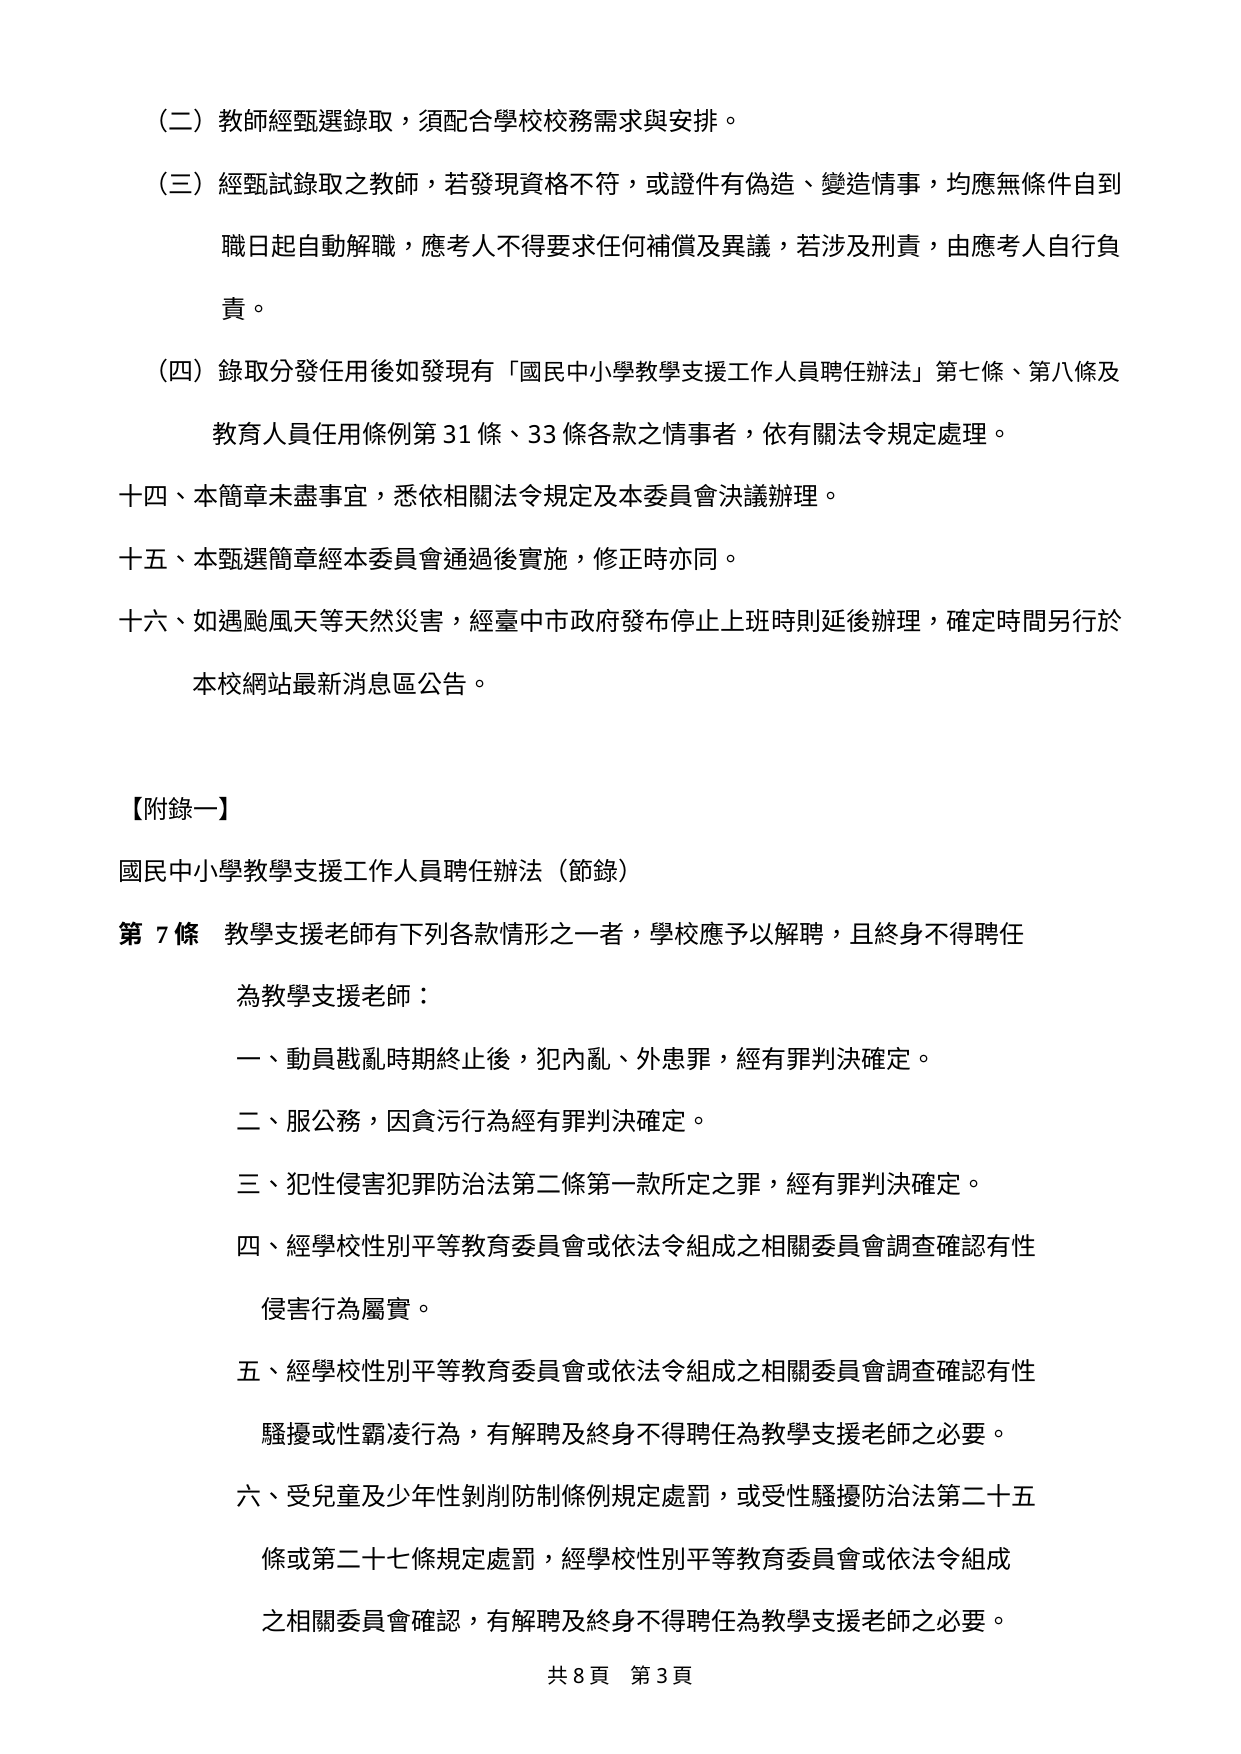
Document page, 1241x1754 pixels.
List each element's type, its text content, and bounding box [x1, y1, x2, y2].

text 十六、如遇颱風天等天然災害，經臺中市政府發布停止上班時則延後辦理，確定時間另行於本校網站最新消息區公告。 [118, 578, 1122, 703]
text 六、受兒童及少年性剝削防制條例規定處罰，或受性騷擾防治法第二十五 [236, 1453, 1122, 1516]
text 侵害行為屬實。 [236, 1266, 1122, 1328]
text 【附錄一】 [118, 766, 1122, 828]
text 騷擾或性霸凌行為，有解聘及終身不得聘任為教學支援老師之必要。 [236, 1391, 1122, 1453]
text （二）教師經甄選錄取，須配合學校校務需求與安排。 [143, 78, 1122, 141]
text 十五、本甄選簡章經本委員會通過後實施，修正時亦同。 [118, 516, 1122, 578]
text 條或第二十七條規定處罰，經學校性別平等教育委員會或依法令組成 [236, 1516, 1122, 1578]
text 之相關委員會確認，有解聘及終身不得聘任為教學支援老師之必要。 [236, 1578, 1122, 1641]
text 十四、本簡章未盡事宜，悉依相關法令規定及本委員會決議辦理。 [118, 453, 1122, 516]
text 為教學支援老師： [236, 953, 1122, 1016]
text （四）錄取分發任用後如發現有「國民中小學教學支援工作人員聘任辦法」第七條、第八條及教育人員任用條例第31條、33條各款之情事者，依有關法令規定處理。 [143, 328, 1122, 453]
text 一、動員戡亂時期終止後，犯內亂、外患罪，經有罪判決確定。 [236, 1016, 1122, 1078]
text 五、經學校性別平等教育委員會或依法令組成之相關委員會調查確認有性 [236, 1328, 1122, 1391]
text （三）經甄試錄取之教師，若發現資格不符，或證件有偽造、變造情事，均應無條件自到職日起自動解職，應考人不得要求任何補償及異議，若涉及刑責，由應考人自行負責。 [143, 141, 1122, 328]
text 四、經學校性別平等教育委員會或依法令組成之相關委員會調查確認有性 [236, 1203, 1122, 1266]
text 二、服公務，因貪污行為經有罪判決確定。 [236, 1078, 1122, 1141]
text 三、犯性侵害犯罪防治法第二條第一款所定之罪，經有罪判決確定。 [236, 1141, 1122, 1203]
text 國民中小學教學支援工作人員聘任辦法（節錄） [118, 828, 1122, 891]
text 第 7 條 教學支援老師有下列各款情形之一者，學校應予以解聘，且終身不得聘任 [118, 891, 1122, 953]
